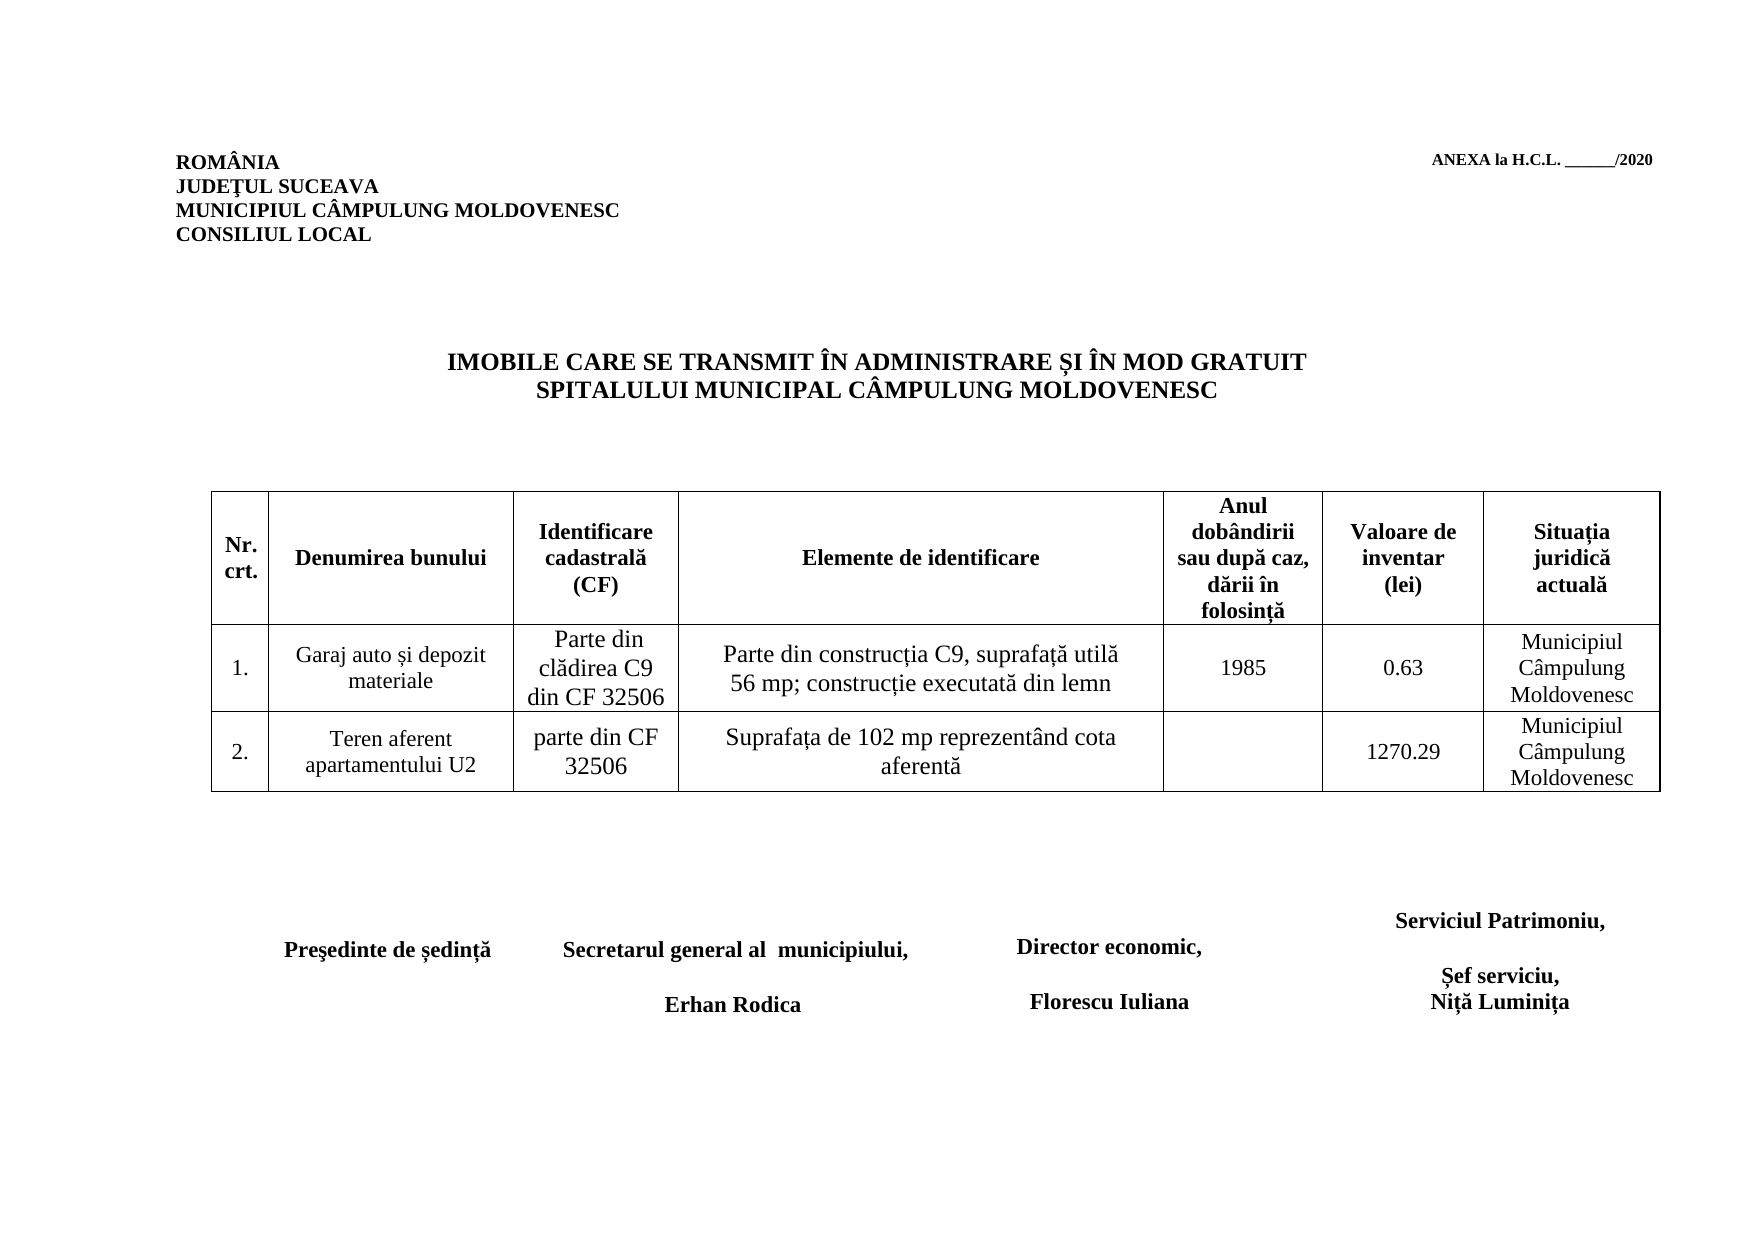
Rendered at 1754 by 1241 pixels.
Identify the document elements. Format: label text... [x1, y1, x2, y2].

table_cell Teren aferent apartamentului U2 [269, 712, 513, 791]
text IMOBILE CARE SE TRANSMIT ÎN ADMINISTRARE ȘI ÎN MOD GRATUIT [150, 347, 1604, 376]
table_header Identificare cadastrală (CF) [514, 492, 678, 623]
table_cell 2. [212, 712, 268, 791]
table_header Secretarul general al municipiului, Erhan Rodica [541, 878, 925, 1046]
table_header Director economic, Florescu Iuliana [925, 878, 1294, 1046]
table_cell Suprafața de 102 mp reprezentând cota aferentă [679, 712, 1163, 791]
table_header Situația juridică actuală [1484, 492, 1659, 623]
table_cell Parte din construcția C9, suprafață utilă 56 mp; construcție executată din lemn [679, 625, 1163, 711]
table_cell Parte din clădirea C9 din CF 32506 [514, 625, 678, 711]
table_header Serviciul Patrimoniu, Șef serviciu, Niță Luminița [1294, 878, 1706, 1046]
table_cell 1985 [1164, 625, 1322, 711]
table_header ANEXA la H.C.L. ______/2020 [914, 150, 1664, 318]
table_cell parte din CF 32506 [514, 712, 678, 791]
table_cell 1. [212, 625, 268, 711]
table_header Elemente de identificare [679, 492, 1163, 623]
table_header Valoare de inventar (lei) [1323, 492, 1483, 623]
table_cell Municipiul Câmpulung Moldovenesc [1484, 625, 1659, 711]
table_cell 1270.29 [1323, 712, 1483, 791]
table_cell 0.63 [1323, 625, 1483, 711]
table_header ROMÂNIA JUDEŢUL SUCEAVA MUNICIPIUL CÂMPULUNG MOLDOVENESC CONSILIUL LOCAL [164, 150, 914, 318]
table_header Denumirea bunului [269, 492, 513, 623]
table_cell [1164, 712, 1322, 791]
table_header Nr. crt. [212, 492, 268, 623]
table_cell Municipiul Câmpulung Moldovenesc [1484, 712, 1659, 791]
table_header Preşedinte de ședință [234, 878, 541, 1046]
table_cell Garaj auto și depozit materiale [269, 625, 513, 711]
text SPITALULUI MUNICIPAL CÂMPULUNG MOLDOVENESC [150, 376, 1604, 404]
table_header Anul dobândirii sau după caz, dării în folosință [1164, 492, 1322, 623]
